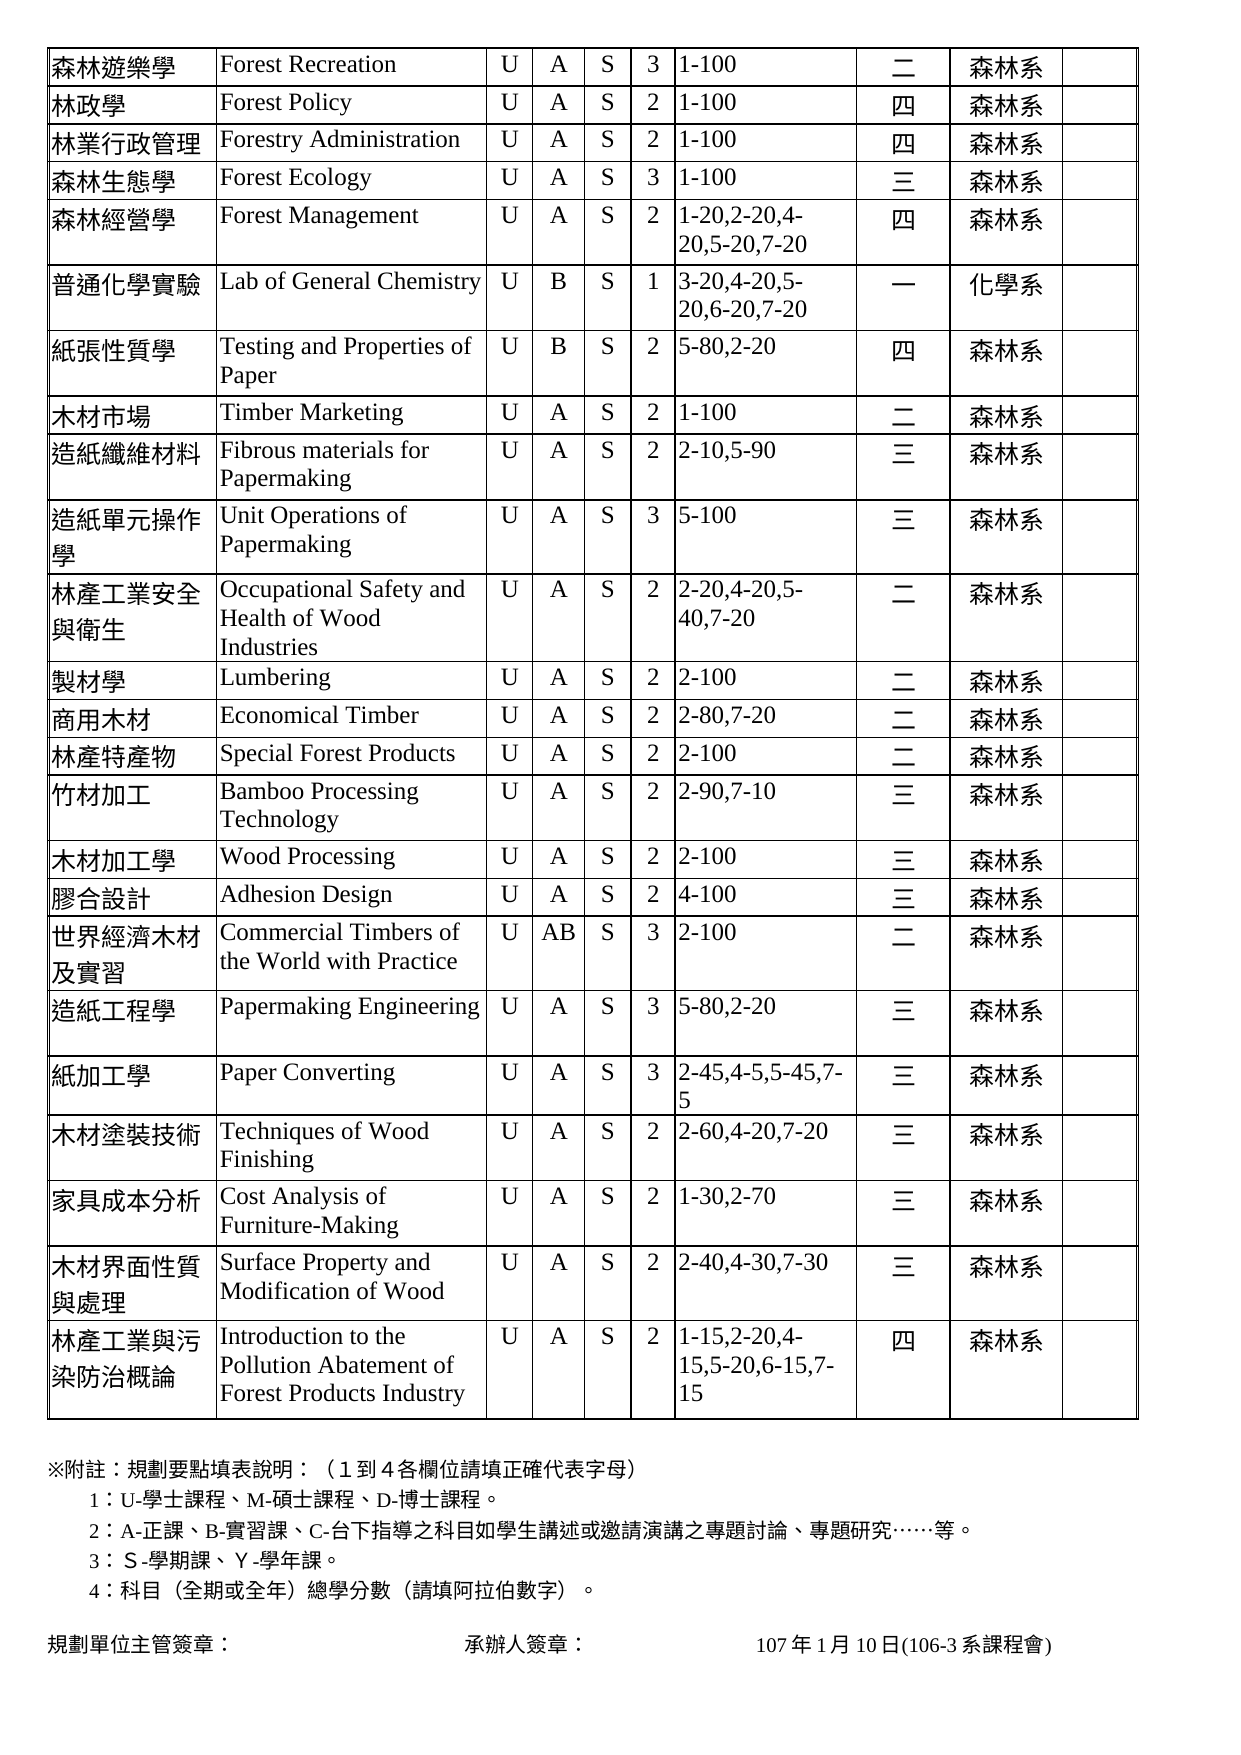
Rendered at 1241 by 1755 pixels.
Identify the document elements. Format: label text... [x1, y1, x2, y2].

table_cell 商用木材 [50, 700, 216, 736]
table_cell 三 [857, 991, 949, 1055]
table_cell [1063, 200, 1136, 264]
table_cell S [585, 87, 630, 123]
table_cell A [533, 1321, 584, 1418]
table_cell 製材學 [50, 662, 216, 698]
table_cell Lab of General Chemistry [217, 266, 486, 330]
table_cell 3 [632, 1057, 674, 1114]
table_cell 1 [632, 266, 674, 330]
table_cell [1063, 1057, 1136, 1114]
table_cell U [487, 917, 532, 989]
table_cell Introduction to the Pollution Abatement of Forest Products Industry [217, 1321, 486, 1418]
table_cell U [487, 991, 532, 1055]
table_cell 1-100 [676, 87, 856, 123]
table_cell U [487, 1321, 532, 1418]
table_cell A [533, 575, 584, 661]
table_cell U [487, 501, 532, 573]
table_cell [1063, 991, 1136, 1055]
table_cell 造紙工程學 [50, 991, 216, 1055]
table_cell Unit Operations of Papermaking [217, 501, 486, 573]
table_cell S [585, 49, 630, 85]
table_cell 2 [632, 1321, 674, 1418]
table_cell A [533, 1181, 584, 1245]
table_cell 世界經濟木材及實習 [50, 917, 216, 989]
table_cell S [585, 1116, 630, 1180]
table_cell 三 [857, 1057, 949, 1114]
table_cell 2 [632, 700, 674, 736]
table_cell 膠合設計 [50, 879, 216, 915]
table_cell A [533, 200, 584, 264]
table_cell 2 [632, 841, 674, 878]
table_cell 森林系 [951, 1247, 1062, 1319]
table_cell S [585, 879, 630, 915]
table_cell [1063, 397, 1136, 433]
table_cell [1063, 501, 1136, 573]
table_cell S [585, 662, 630, 698]
table_cell A [533, 87, 584, 123]
table_cell A [533, 397, 584, 433]
table_cell 1-100 [676, 49, 856, 85]
table_cell [1063, 1116, 1136, 1180]
table_cell U [487, 1116, 532, 1180]
table_cell 2 [632, 738, 674, 774]
table_cell 森林系 [951, 162, 1062, 198]
table_cell 林產工業與污染防治概論 [50, 1321, 216, 1418]
table_cell 森林系 [951, 1116, 1062, 1180]
table_cell [1063, 879, 1136, 915]
table_cell 2 [632, 331, 674, 395]
table_cell [1063, 841, 1136, 878]
table_cell S [585, 200, 630, 264]
table_cell 三 [857, 162, 949, 198]
table_cell 森林系 [951, 200, 1062, 264]
table_cell 森林系 [951, 776, 1062, 840]
table_cell 2 [632, 662, 674, 698]
table_cell 林產工業安全與衛生 [50, 575, 216, 661]
table_cell 2-100 [676, 841, 856, 878]
table_cell [1063, 1321, 1136, 1418]
table_cell [1063, 1247, 1136, 1319]
table_cell 竹材加工 [50, 776, 216, 840]
table_cell A [533, 1057, 584, 1114]
table_cell Testing and Properties of Paper [217, 331, 486, 395]
table_cell 一 [857, 266, 949, 330]
table_cell 3 [632, 49, 674, 85]
table_cell 1-30,2-70 [676, 1181, 856, 1245]
table_cell 二 [857, 738, 949, 774]
table_cell A [533, 162, 584, 198]
table_cell [1063, 266, 1136, 330]
table_cell 四 [857, 87, 949, 123]
table_cell 森林系 [951, 125, 1062, 161]
table_cell 普通化學實驗 [50, 266, 216, 330]
table_cell A [533, 662, 584, 698]
table_cell U [487, 776, 532, 840]
table_cell Cost Analysis of Furniture-Making [217, 1181, 486, 1245]
table_cell S [585, 397, 630, 433]
table_cell U [487, 879, 532, 915]
table_cell Forest Policy [217, 87, 486, 123]
table_cell 3 [632, 162, 674, 198]
table_cell 四 [857, 125, 949, 161]
table_cell 木材塗裝技術 [50, 1116, 216, 1180]
table_cell 2-90,7-10 [676, 776, 856, 840]
table_cell A [533, 879, 584, 915]
table_cell 木材加工學 [50, 841, 216, 878]
table_cell Timber Marketing [217, 397, 486, 433]
table_cell S [585, 1057, 630, 1114]
table_cell Forest Recreation [217, 49, 486, 85]
table_cell U [487, 435, 532, 499]
table_cell 森林系 [951, 435, 1062, 499]
table_cell 1-100 [676, 162, 856, 198]
table_cell [1063, 700, 1136, 736]
table_cell B [533, 331, 584, 395]
table_cell Surface Property and Modification of Wood [217, 1247, 486, 1319]
table_cell 家具成本分析 [50, 1181, 216, 1245]
table_cell Fibrous materials for Papermaking [217, 435, 486, 499]
table_cell B [533, 266, 584, 330]
table_cell 2-10,5-90 [676, 435, 856, 499]
table_cell 森林系 [951, 841, 1062, 878]
table_cell 森林系 [951, 397, 1062, 433]
table_cell 3 [632, 917, 674, 989]
table_cell Techniques of Wood Finishing [217, 1116, 486, 1180]
table_cell 4-100 [676, 879, 856, 915]
table_cell 2 [632, 87, 674, 123]
table_cell 2 [632, 1181, 674, 1245]
table_cell 森林系 [951, 917, 1062, 989]
table_cell 森林系 [951, 49, 1062, 85]
table_cell 2 [632, 397, 674, 433]
table_cell Forest Management [217, 200, 486, 264]
table_cell A [533, 49, 584, 85]
table_cell 化學系 [951, 266, 1062, 330]
table_cell [1063, 776, 1136, 840]
table_cell [1063, 49, 1136, 85]
table_cell 二 [857, 700, 949, 736]
table_cell U [487, 266, 532, 330]
table_cell S [585, 501, 630, 573]
table_cell 木材市場 [50, 397, 216, 433]
table_cell 2-40,4-30,7-30 [676, 1247, 856, 1319]
table_cell A [533, 501, 584, 573]
table_cell 2 [632, 879, 674, 915]
table_cell U [487, 125, 532, 161]
table_cell 5-80,2-20 [676, 331, 856, 395]
table_cell Lumbering [217, 662, 486, 698]
table_cell 四 [857, 200, 949, 264]
table_cell 森林遊樂學 [50, 49, 216, 85]
table_cell S [585, 917, 630, 989]
table_cell U [487, 575, 532, 661]
table_cell 森林系 [951, 87, 1062, 123]
table_cell [1063, 738, 1136, 774]
table_cell Commercial Timbers of the World with Practice [217, 917, 486, 989]
table_cell S [585, 575, 630, 661]
table_cell 木材界面性質與處理 [50, 1247, 216, 1319]
table_cell 二 [857, 917, 949, 989]
table_cell 森林系 [951, 662, 1062, 698]
table_cell 2 [632, 575, 674, 661]
table_cell Forest Ecology [217, 162, 486, 198]
table_cell S [585, 700, 630, 736]
table_cell 2-100 [676, 738, 856, 774]
table_cell 森林系 [951, 738, 1062, 774]
table_cell Wood Processing [217, 841, 486, 878]
table_cell 1-100 [676, 397, 856, 433]
table_cell 1-100 [676, 125, 856, 161]
table_cell Bamboo Processing Technology [217, 776, 486, 840]
table_cell U [487, 87, 532, 123]
table_cell U [487, 700, 532, 736]
table_cell S [585, 162, 630, 198]
table_cell [1063, 917, 1136, 989]
table_cell 森林系 [951, 1057, 1062, 1114]
table_cell [1063, 435, 1136, 499]
table_cell [1063, 87, 1136, 123]
table_cell U [487, 331, 532, 395]
table_cell [1063, 1181, 1136, 1245]
table_cell 2 [632, 435, 674, 499]
table_cell A [533, 738, 584, 774]
table_cell 森林系 [951, 501, 1062, 573]
table_cell [1063, 575, 1136, 661]
table_cell 2 [632, 200, 674, 264]
table_cell 2-60,4-20,7-20 [676, 1116, 856, 1180]
table_cell 三 [857, 435, 949, 499]
table_cell 1-20,2-20,4-20,5-20,7-20 [676, 200, 856, 264]
table_cell [1063, 125, 1136, 161]
table_cell 林業行政管理 [50, 125, 216, 161]
table_cell 2 [632, 1247, 674, 1319]
table_cell 造紙單元操作學 [50, 501, 216, 573]
table_cell 二 [857, 49, 949, 85]
table_cell 四 [857, 1321, 949, 1418]
table_cell 林產特產物 [50, 738, 216, 774]
table_cell Papermaking Engineering [217, 991, 486, 1055]
table_cell 造紙纖維材料 [50, 435, 216, 499]
table_cell A [533, 1116, 584, 1180]
table_cell S [585, 1247, 630, 1319]
table_cell A [533, 841, 584, 878]
table_cell 二 [857, 397, 949, 433]
table_cell 3 [632, 991, 674, 1055]
table_cell Paper Converting [217, 1057, 486, 1114]
table_cell U [487, 162, 532, 198]
table_cell 森林系 [951, 1181, 1062, 1245]
table_cell 2-100 [676, 917, 856, 989]
table_cell A [533, 700, 584, 736]
table_cell 2 [632, 125, 674, 161]
table_cell 2 [632, 1116, 674, 1180]
table_cell A [533, 1247, 584, 1319]
table_cell 2-80,7-20 [676, 700, 856, 736]
table_cell Forestry Administration [217, 125, 486, 161]
table_cell S [585, 331, 630, 395]
table_cell 森林生態學 [50, 162, 216, 198]
table_cell 紙加工學 [50, 1057, 216, 1114]
table_cell 森林系 [951, 575, 1062, 661]
table_cell U [487, 397, 532, 433]
table_cell [1063, 162, 1136, 198]
table_cell 三 [857, 1247, 949, 1319]
table_cell 三 [857, 776, 949, 840]
table_cell 森林經營學 [50, 200, 216, 264]
table_cell U [487, 1057, 532, 1114]
table_cell S [585, 435, 630, 499]
table_cell 三 [857, 841, 949, 878]
table_cell U [487, 1181, 532, 1245]
table_cell 二 [857, 575, 949, 661]
table_cell 2-100 [676, 662, 856, 698]
table_cell 1-15,2-20,4-15,5-20,6-15,7-15 [676, 1321, 856, 1418]
table_cell AB [533, 917, 584, 989]
table_cell Adhesion Design [217, 879, 486, 915]
table_cell 森林系 [951, 991, 1062, 1055]
table_cell U [487, 841, 532, 878]
table_cell 三 [857, 1181, 949, 1245]
table_cell A [533, 125, 584, 161]
table_cell 森林系 [951, 700, 1062, 736]
table_cell 紙張性質學 [50, 331, 216, 395]
table_cell [1063, 331, 1136, 395]
table_cell S [585, 266, 630, 330]
table_cell S [585, 738, 630, 774]
table_cell 四 [857, 331, 949, 395]
table_cell S [585, 125, 630, 161]
table_cell A [533, 435, 584, 499]
table_cell 5-80,2-20 [676, 991, 856, 1055]
table_cell 三 [857, 1116, 949, 1180]
table_cell U [487, 1247, 532, 1319]
table_cell 3 [632, 501, 674, 573]
table_cell 二 [857, 662, 949, 698]
table_cell 3-20,4-20,5-20,6-20,7-20 [676, 266, 856, 330]
table_cell S [585, 991, 630, 1055]
table_cell U [487, 200, 532, 264]
table_cell 2-45,4-5,5-45,7-5 [676, 1057, 856, 1114]
table_cell S [585, 841, 630, 878]
table_cell 三 [857, 501, 949, 573]
table_cell S [585, 776, 630, 840]
table_cell S [585, 1321, 630, 1418]
table_cell 2 [632, 776, 674, 840]
table_cell A [533, 776, 584, 840]
table_cell Special Forest Products [217, 738, 486, 774]
table_cell U [487, 738, 532, 774]
table_cell S [585, 1181, 630, 1245]
table_cell 森林系 [951, 331, 1062, 395]
table_cell 5-100 [676, 501, 856, 573]
table_cell 森林系 [951, 879, 1062, 915]
table_cell 森林系 [951, 1321, 1062, 1418]
table_cell 林政學 [50, 87, 216, 123]
table_cell Occupational Safety and Health of Wood Industries [217, 575, 486, 661]
table_cell [1063, 662, 1136, 698]
table_cell A [533, 991, 584, 1055]
table_cell U [487, 49, 532, 85]
table_cell U [487, 662, 532, 698]
table_cell 2-20,4-20,5-40,7-20 [676, 575, 856, 661]
table_cell 三 [857, 879, 949, 915]
table_cell Economical Timber [217, 700, 486, 736]
